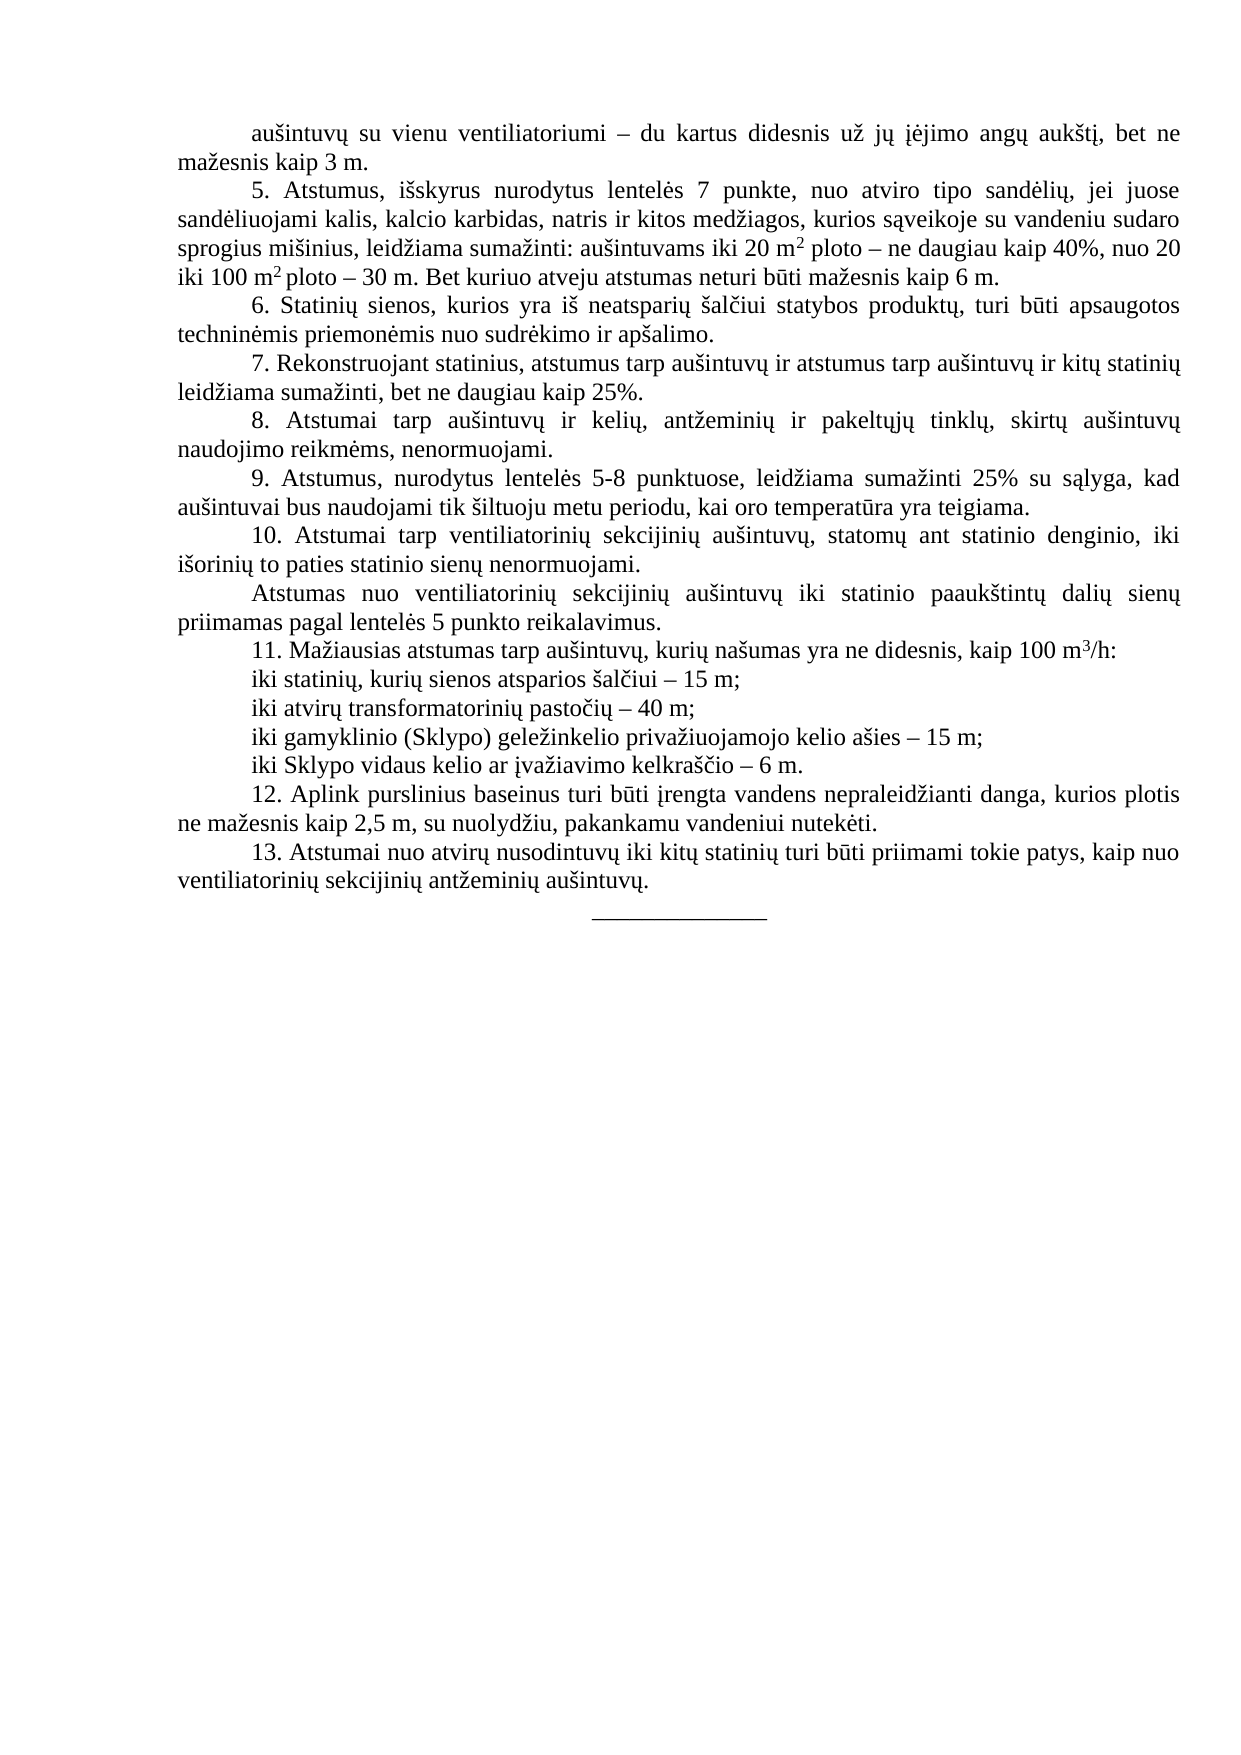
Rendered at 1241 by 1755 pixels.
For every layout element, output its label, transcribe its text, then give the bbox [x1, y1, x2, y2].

text 10. Atstumai tarp ventiliatorinių sekcijinių aušintuvų, statomų ant statinio denginio, iki išorinių to paties statinio sienų nenormuojami. [177, 521, 1181, 578]
text 12. Aplink purslinius baseinus turi būti įrengta vandens nepraleidžianti danga, kurios plotis ne mažesnis kaip 2,5 m, su nuolydžiu, pakankamu vandeniui nutekėti. [177, 779, 1181, 837]
text 8. Atstumai tarp aušintuvų ir kelių, antžeminių ir pakeltųjų tinklų, skirtų aušintuvų naudojimo reikmėms, nenormuojami. [177, 406, 1181, 463]
text 13. Atstumai nuo atvirų nusodintuvų iki kitų statinių turi būti priimami tokie patys, kaip nuo ventiliatorinių sekcijinių antžeminių aušintuvų. [177, 837, 1181, 894]
text iki statinių, kurių sienos atsparios šalčiui – 15 m; [177, 664, 1181, 693]
text iki Sklypo vidaus kelio ar įvažiavimo kelkraščio – 6 m. [177, 751, 1181, 779]
text 6. Statinių sienos, kurios yra iš neatsparių šalčiui statybos produktų, turi būti apsaugotos techninėmis priemonėmis nuo sudrėkimo ir apšalimo. [177, 291, 1181, 348]
text 11. Mažiausias atstumas tarp aušintuvų, kurių našumas yra ne didesnis, kaip 100 m3/h: [177, 636, 1181, 664]
text iki gamyklinio (Sklypo) geležinkelio privažiuojamojo kelio ašies – 15 m; [177, 722, 1181, 751]
text 9. Atstumus, nurodytus lentelės 5-8 punktuose, leidžiama sumažinti 25% su sąlyga, kad aušintuvai bus naudojami tik šiltuoju metu periodu, kai oro temperatūra yra teigiama. [177, 463, 1181, 521]
text ______________ [177, 894, 1181, 923]
text Atstumas nuo ventiliatorinių sekcijinių aušintuvų iki statinio paaukštintų dalių sienų priimamas pagal lentelės 5 punkto reikalavimus. [177, 578, 1181, 636]
text aušintuvų su vienu ventiliatoriumi – du kartus didesnis už jų įėjimo angų aukštį, bet ne mažesnis kaip 3 m. [177, 118, 1181, 176]
text 7. Rekonstruojant statinius, atstumus tarp aušintuvų ir atstumus tarp aušintuvų ir kitų statinių leidžiama sumažinti, bet ne daugiau kaip 25%. [177, 348, 1181, 406]
text 5. Atstumus, išskyrus nurodytus lentelės 7 punkte, nuo atviro tipo sandėlių, jei juose sandėliuojami kalis, kalcio karbidas, natris ir kitos medžiagos, kurios sąveikoje su vandeniu sudaro sprogius mišinius, leidžiama sumažinti: aušintuvams iki 20 m2 ploto – ne daugiau kaip 40%, nuo 20 iki 100 m2 ploto – 30 m. Bet kuriuo atveju atstumas neturi būti mažesnis kaip 6 m. [177, 176, 1181, 291]
text iki atvirų transformatorinių pastočių – 40 m; [177, 693, 1181, 722]
